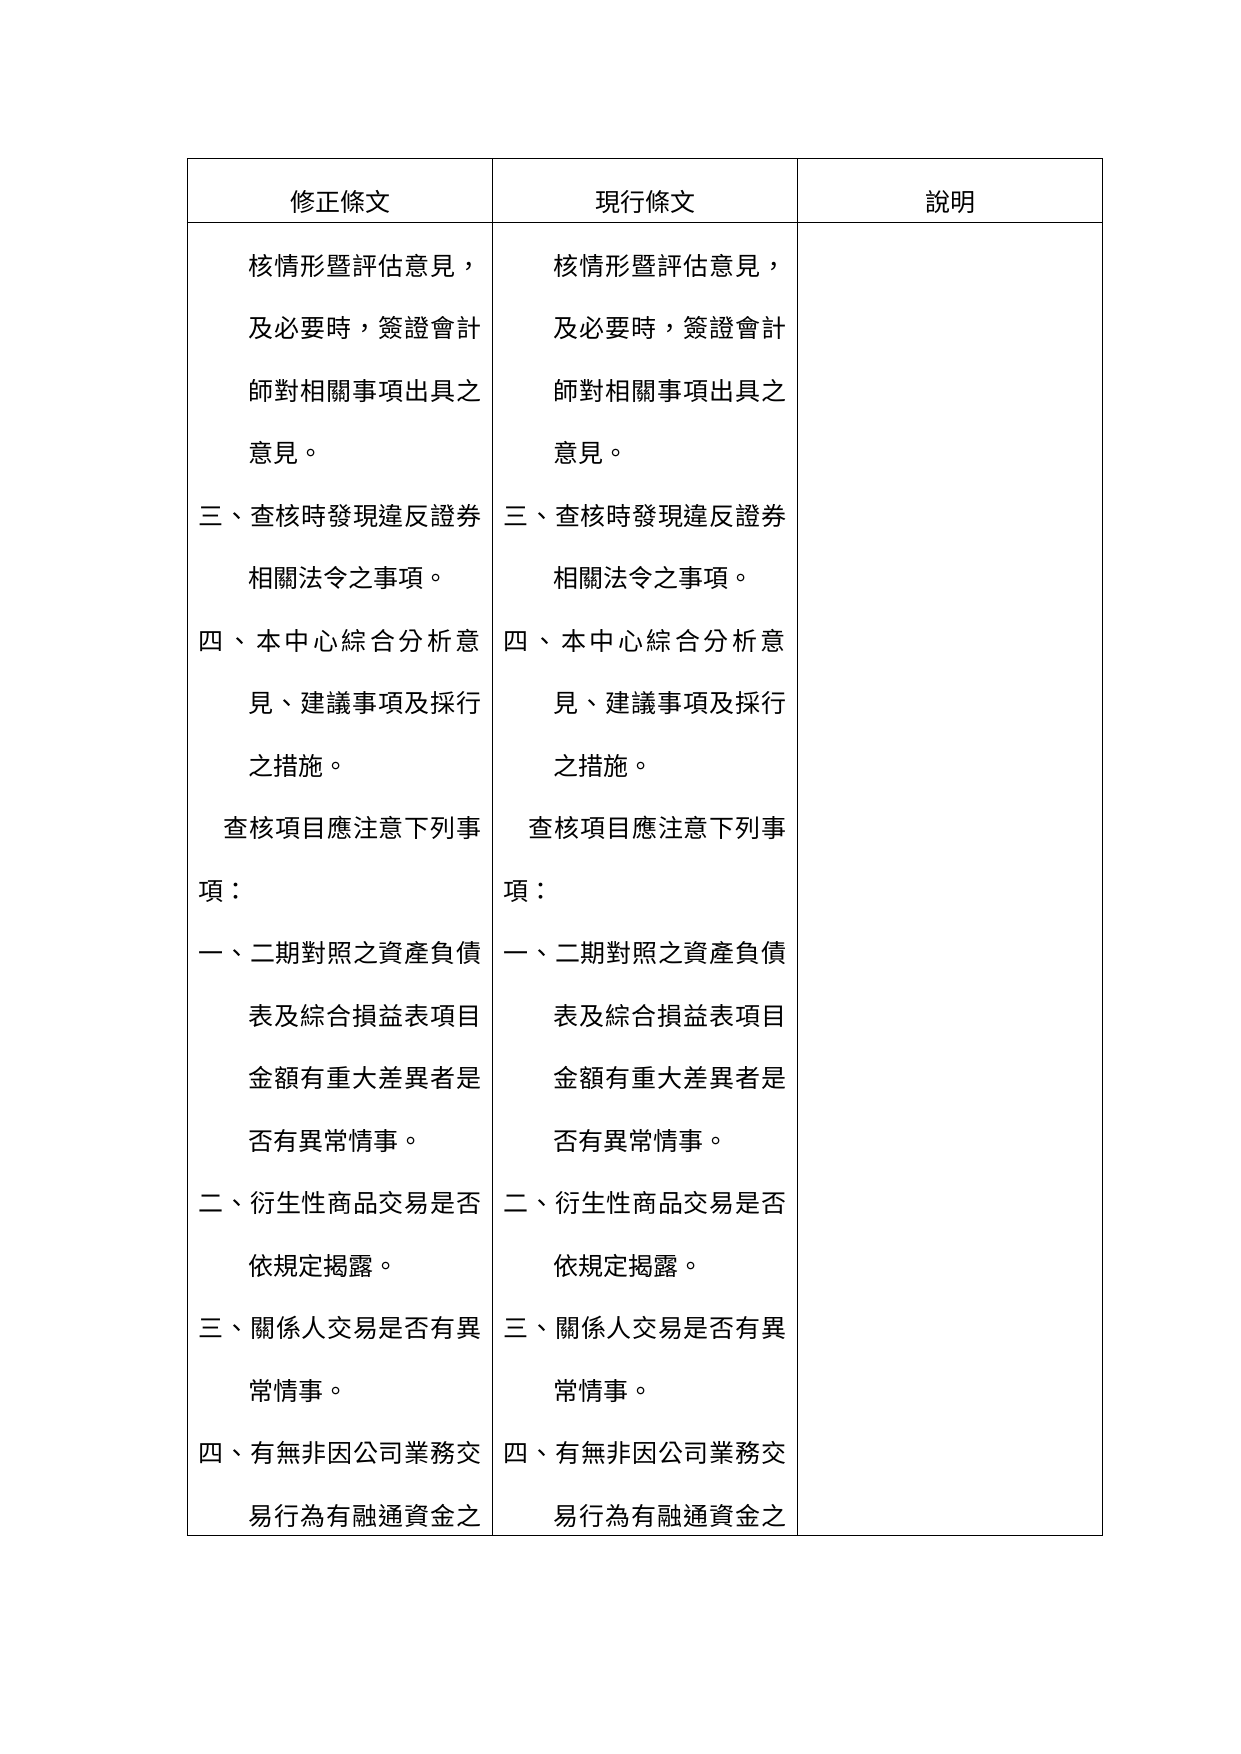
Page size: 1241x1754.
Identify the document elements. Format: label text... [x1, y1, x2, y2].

table_cell 核情形暨評估意見，及必要時，簽證會計師對相關事項出具之意見。 三、查核時發現違反證券相關法令之事項。 四、本中心綜合分析意見、建議事項及採行之措施。 查核項目應注意下列事項： 一、二期對照之資產負債表及綜合損益表項目金額有重大差異者是否有異常情事。 二、衍生性商品交易是否依規定揭露。 三、關係人交易是否有異常情事。 四、有無非因公司業務交易行為有融通資金之 [493, 223, 797, 1535]
table_header 修正條文 [188, 159, 492, 222]
table_header 現行條文 [493, 159, 797, 222]
table_cell [798, 223, 1102, 1535]
table_header 說明 [798, 159, 1102, 222]
table_cell 核情形暨評估意見，及必要時，簽證會計師對相關事項出具之意見。 三、查核時發現違反證券相關法令之事項。 四、本中心綜合分析意見、建議事項及採行之措施。 查核項目應注意下列事項： 一、二期對照之資產負債表及綜合損益表項目金額有重大差異者是否有異常情事。 二、衍生性商品交易是否依規定揭露。 三、關係人交易是否有異常情事。 四、有無非因公司業務交易行為有融通資金之 [188, 223, 492, 1535]
